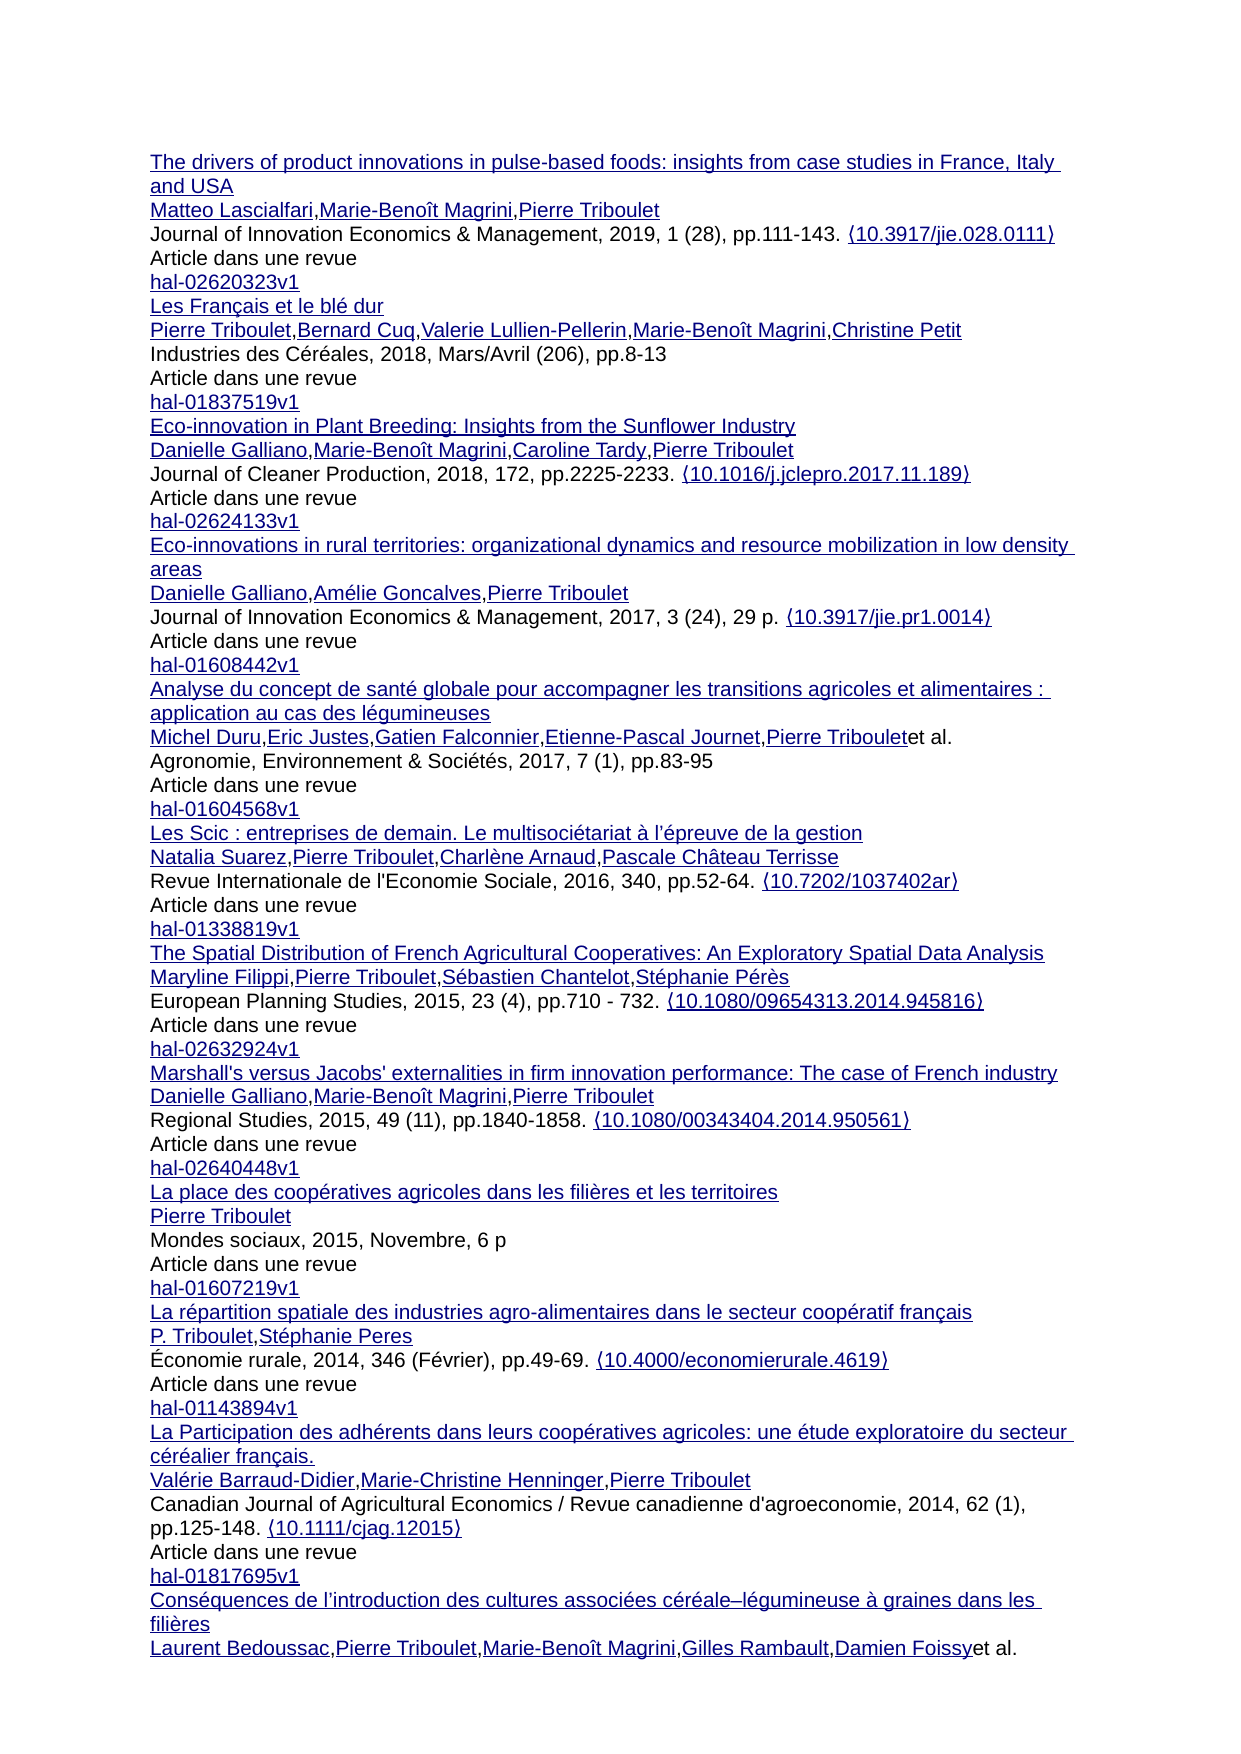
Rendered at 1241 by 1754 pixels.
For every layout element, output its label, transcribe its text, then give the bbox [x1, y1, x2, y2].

table_cell La répartition spatiale des industries agro-alimentaires dans le secteur coopératif français P. Triboulet,Stéphanie Peres Économie rurale, 2014, 346 (Février), pp.49-69. ⟨10.4000/economierurale.4619⟩ Article dans une revue hal-01143894v1 [150, 1300, 1090, 1420]
table_cell The Spatial Distribution of French Agricultural Cooperatives: An Exploratory Spatial Data Analysis Maryline Filippi,Pierre Triboulet,Sébastien Chantelot,Stéphanie Pérès European Planning Studies, 2015, 23 (4), pp.710 - 732. ⟨10.1080/09654313.2014.945816⟩ Article dans une revue hal-02632924v1 [150, 941, 1090, 1060]
table_cell Les Scic : entreprises de demain. Le multisociétariat à l’épreuve de la gestion Natalia Suarez,Pierre Triboulet,Charlène Arnaud,Pascale Château Terrisse Revue Internationale de l'Economie Sociale, 2016, 340, pp.52-64. ⟨10.7202/1037402ar⟩ Article dans une revue hal-01338819v1 [150, 821, 1090, 941]
table_cell Analyse du concept de santé globale pour accompagner les transitions agricoles et alimentaires : application au cas des légumineuses Michel Duru,Eric Justes,Gatien Falconnier,Etienne-Pascal Journet,Pierre Tribouletet al. Agronomie, Environnement & Sociétés, 2017, 7 (1), pp.83-95 Article dans une revue hal-01604568v1 [150, 677, 1090, 821]
table_cell Marshall's versus Jacobs' externalities in firm innovation performance: The case of French industry Danielle Galliano,Marie-Benoît Magrini,Pierre Triboulet Regional Studies, 2015, 49 (11), pp.1840-1858. ⟨10.1080/00343404.2014.950561⟩ Article dans une revue hal-02640448v1 [150, 1060, 1090, 1180]
table_cell La place des coopératives agricoles dans les filières et les territoires Pierre Triboulet Mondes sociaux, 2015, Novembre, 6 p Article dans une revue hal-01607219v1 [150, 1180, 1090, 1300]
table_cell Les Français et le blé dur Pierre Triboulet,Bernard Cuq,Valerie Lullien-Pellerin,Marie-Benoît Magrini,Christine Petit Industries des Céréales, 2018, Mars/Avril (206), pp.8-13 Article dans une revue hal-01837519v1 [150, 294, 1090, 413]
table_cell Conséquences de l’introduction des cultures associées céréale–légumineuse à graines dans les filières Laurent Bedoussac,Pierre Triboulet,Marie-Benoît Magrini,Gilles Rambault,Damien Foissyet al. [150, 1588, 1090, 1659]
table_cell La Participation des adhérents dans leurs coopératives agricoles: une étude exploratoire du secteur céréalier français. Valérie Barraud-Didier,Marie-Christine Henninger,Pierre Triboulet Canadian Journal of Agricultural Economics / Revue canadienne d'agroeconomie, 2014, 62 (1), pp.125-148. ⟨10.1111/cjag.12015⟩ Article dans une revue hal-01817695v1 [150, 1420, 1090, 1587]
table_cell The drivers of product innovations in pulse-based foods: insights from case studies in France, Italy and USA Matteo Lascialfari,Marie-Benoît Magrini,Pierre Triboulet Journal of Innovation Economics & Management, 2019, 1 (28), pp.111-143. ⟨10.3917/jie.028.0111⟩ Article dans une revue hal-02620323v1 [150, 150, 1090, 294]
table_cell Eco-innovations in rural territories: organizational dynamics and resource mobilization in low density areas Danielle Galliano,Amélie Goncalves,Pierre Triboulet Journal of Innovation Economics & Management, 2017, 3 (24), 29 p. ⟨10.3917/jie.pr1.0014⟩ Article dans une revue hal-01608442v1 [150, 533, 1090, 677]
table_cell Eco-innovation in Plant Breeding: Insights from the Sunflower Industry Danielle Galliano,Marie-Benoît Magrini,Caroline Tardy,Pierre Triboulet Journal of Cleaner Production, 2018, 172, pp.2225-2233. ⟨10.1016/j.jclepro.2017.11.189⟩ Article dans une revue hal-02624133v1 [150, 414, 1090, 533]
